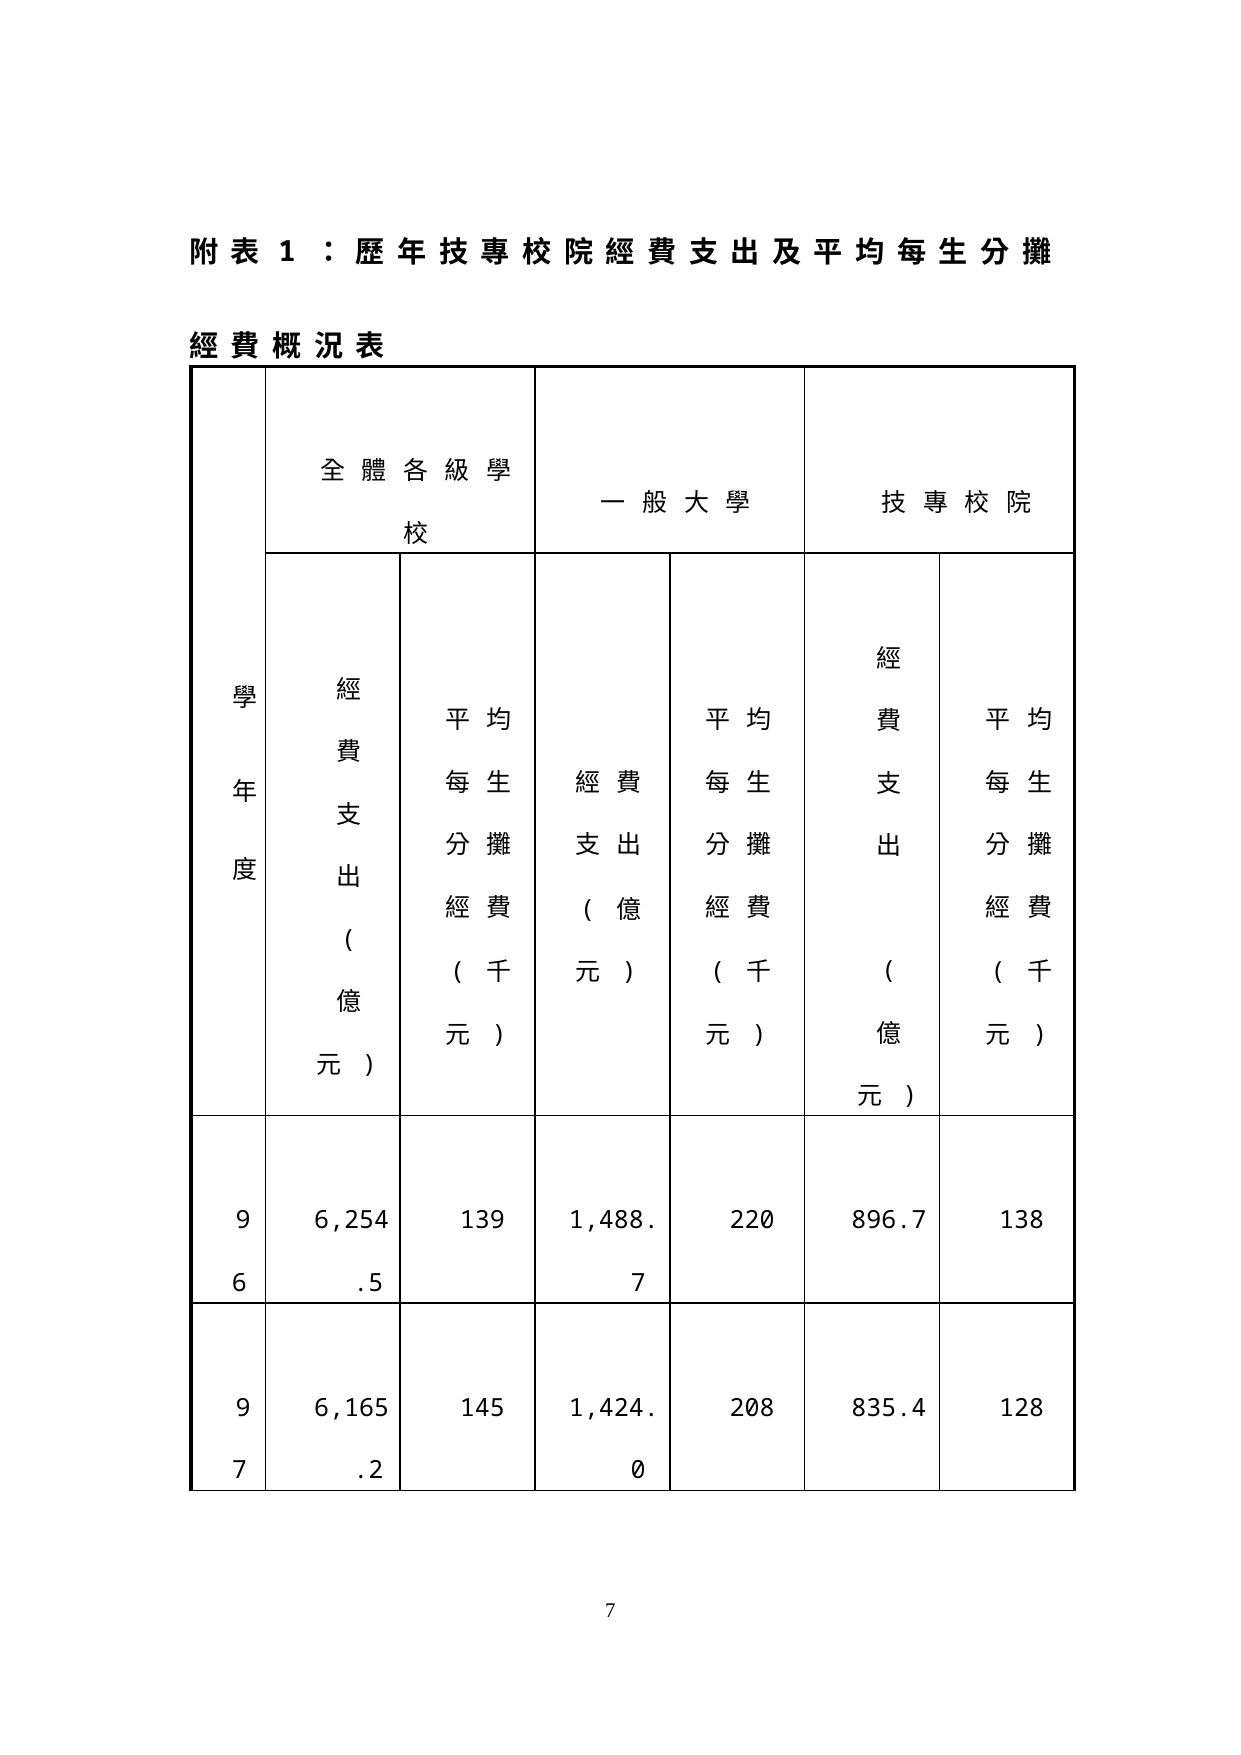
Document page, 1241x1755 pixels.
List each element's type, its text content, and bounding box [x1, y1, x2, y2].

table_cell 經費支出 (億元) [266, 554, 399, 1114]
table_cell 平均每生分攤經費 (千元) [671, 554, 804, 1114]
table_header 技專校院 [805, 368, 1073, 552]
table_cell 208 [671, 1304, 804, 1490]
table_cell 平均每生分攤經費 (千元) [401, 554, 534, 1114]
table_header 一般大學 [536, 368, 804, 552]
table_cell 96 [193, 1116, 265, 1302]
text 附表1：歷年技專校院經費支出及平均每生分攤經費概況表 [183, 177, 1058, 365]
table_cell 1,488.7 [536, 1116, 669, 1302]
table_cell 6,165.2 [266, 1304, 399, 1490]
table_cell 6,254.5 [266, 1116, 399, 1302]
table_header 學 年 度 [193, 368, 265, 1114]
table_cell 經費支出 (億元) [536, 554, 669, 1114]
table_cell 1,424.0 [536, 1304, 669, 1490]
table_header 全體各級學校 [266, 368, 534, 552]
table_cell 128 [940, 1304, 1073, 1490]
table_cell 145 [401, 1304, 534, 1490]
table_cell 平均每生分攤經費 (千元) [940, 554, 1073, 1114]
table_cell 835.4 [805, 1304, 939, 1490]
table_cell 220 [671, 1116, 804, 1302]
table_cell 經費支出 (億元) [805, 554, 939, 1114]
table_cell 896.7 [805, 1116, 939, 1302]
table_cell 139 [401, 1116, 534, 1302]
table_cell 97 [193, 1304, 265, 1490]
table_cell 138 [940, 1116, 1073, 1302]
